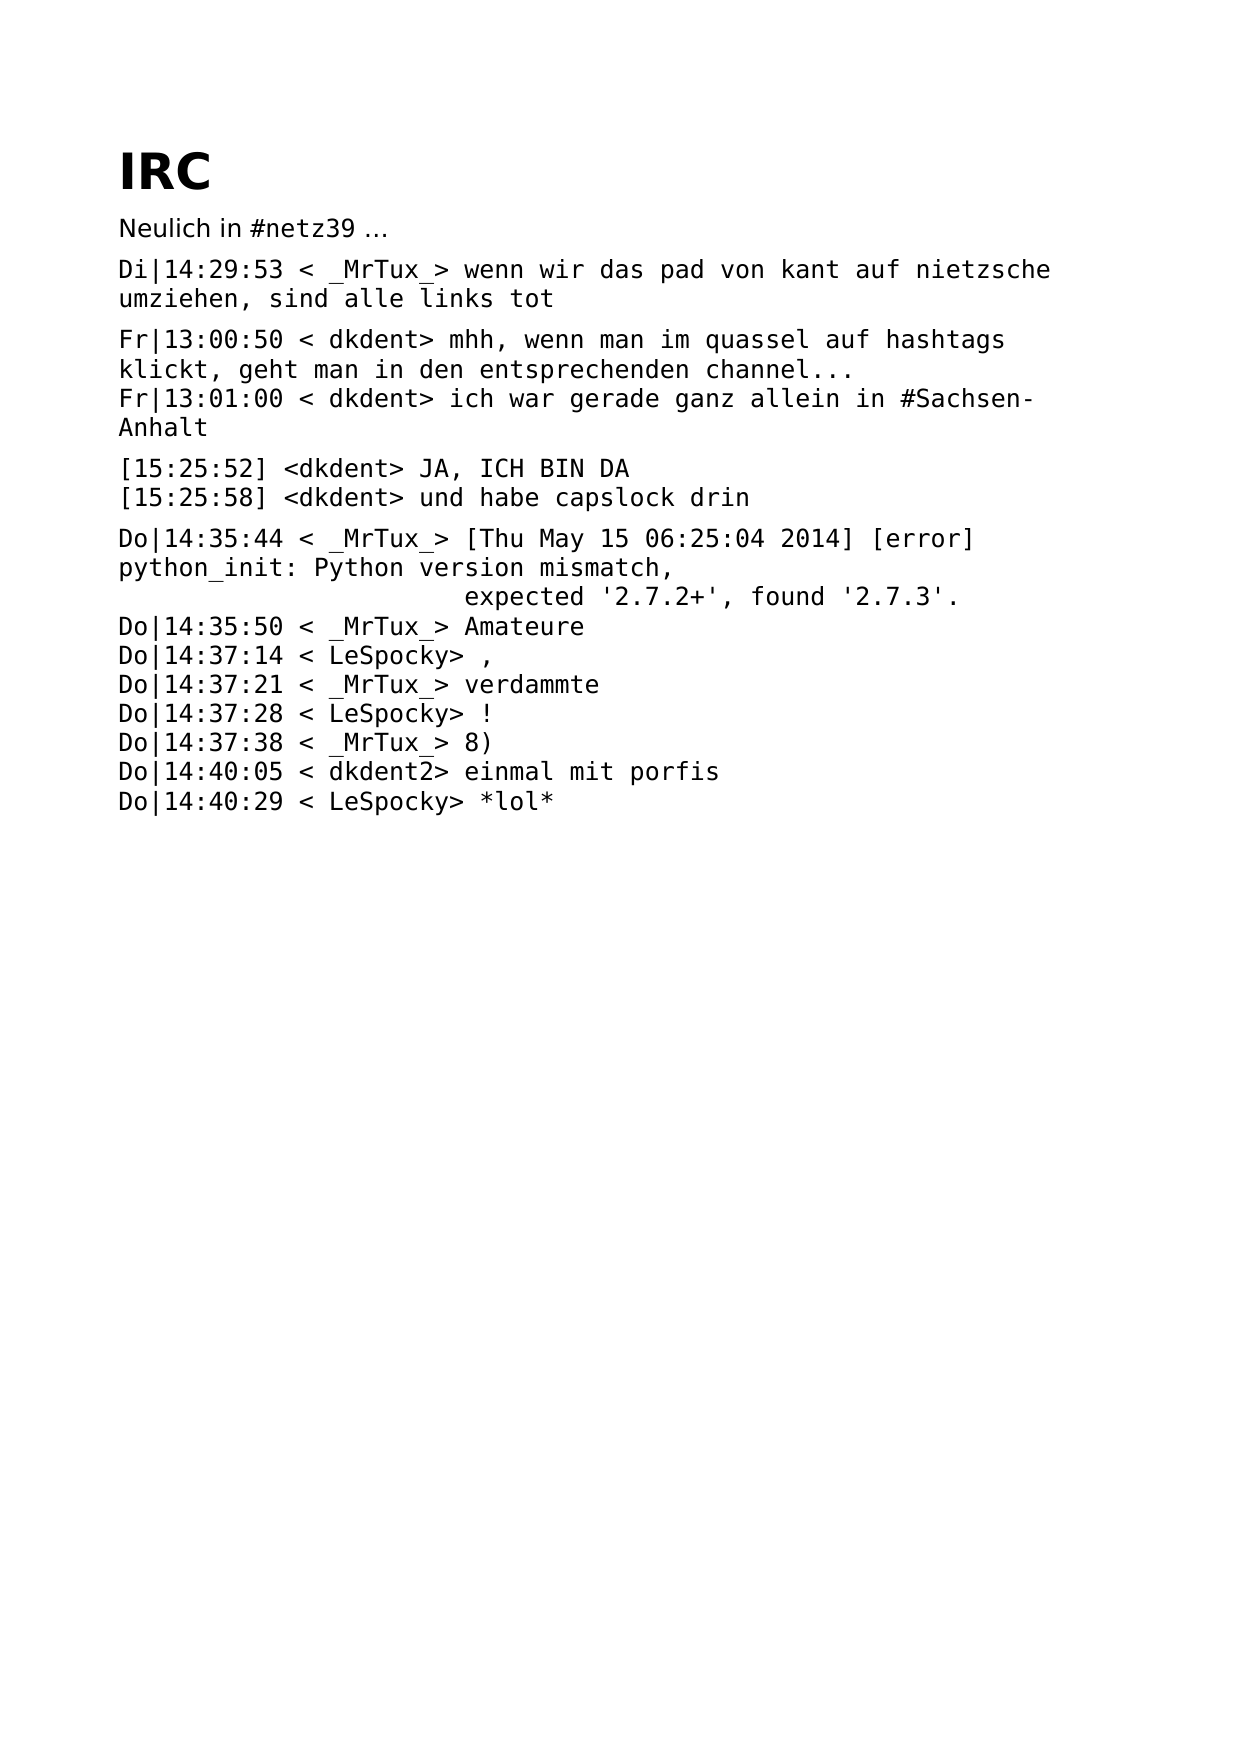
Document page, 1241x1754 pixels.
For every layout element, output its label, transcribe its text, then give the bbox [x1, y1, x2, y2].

subtitle IRC [118, 143, 1122, 201]
text Neulich in #netz39 … [118, 214, 1122, 243]
text Fr|13:00:50 < dkdent> mhh, wenn man im quassel auf hashtags klickt, geht man in den entsprechenden channel... Fr|13:01:00 < dkdent> ich war gerade ganz allein in #Sachsen-Anhalt [118, 326, 1122, 442]
text Di|14:29:53 < _MrTux_> wenn wir das pad von kant auf nietzsche umziehen, sind alle links tot [118, 256, 1122, 314]
text Do|14:35:44 < _MrTux_> [Thu May 15 06:25:04 2014] [error] python_init: Python version mismatch, expected '2.7.2+', found '2.7.3'. Do|14:35:50 < _MrTux_> Amateure Do|14:37:14 < LeSpocky> , Do|14:37:21 < _MrTux_> verdammte Do|14:37:28 < LeSpocky> ! Do|14:37:38 < _MrTux_> 8) Do|14:40:05 < dkdent2> einmal mit porfis Do|14:40:29 < LeSpocky> *lol* [118, 524, 1122, 816]
text [15:25:52] <dkdent> JA, ICH BIN DA [15:25:58] <dkdent> und habe capslock drin [118, 454, 1122, 512]
